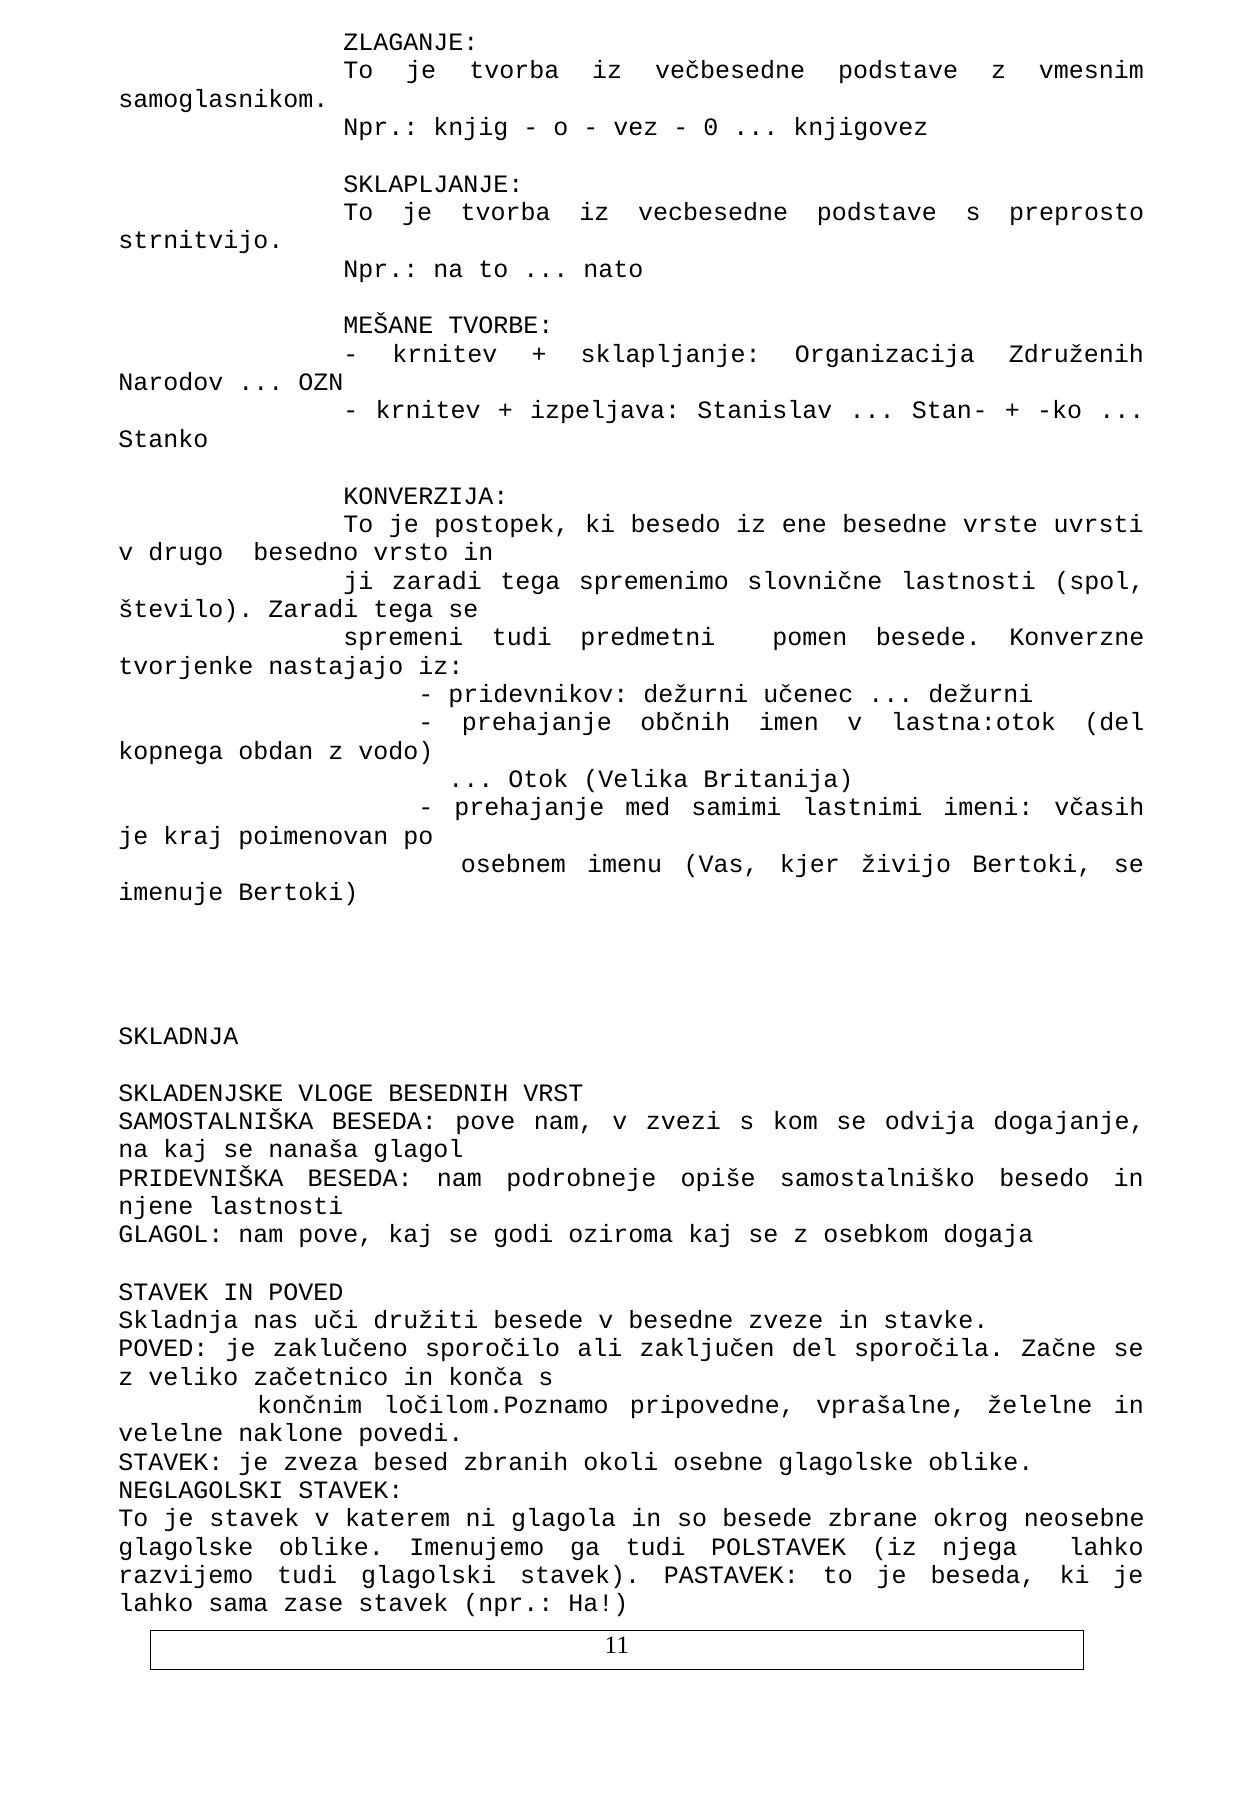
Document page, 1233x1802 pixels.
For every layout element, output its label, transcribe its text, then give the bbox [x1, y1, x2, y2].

text ‑ prehajanje občnih imen v lastna:otok (del kopnega obdan z vodo) [118, 710, 1144, 767]
text ‑ pridevnikov: dežurni učenec ... dežurni [118, 682, 1144, 710]
text To je stavek v katerem ni glagola in so besede zbrane okrog neo­sebne glagolske oblike. Imenujemo ga tudi POLSTAVEK (iz njega lahko razvijemo tudi glagolski stavek). PASTAVEK: to je beseda, ki je lahko sama zase stavek (npr.: Ha!) [118, 1506, 1144, 1619]
text SKLADENJSKE VLOGE BESEDNIH VRST [118, 1080, 1144, 1109]
text MEŠANE TVORBE: [118, 313, 1144, 341]
text SKLAPLJANJE: [118, 171, 1144, 199]
text ... Otok (Velika Britanija) [118, 767, 1144, 795]
text GLAGOL: nam pove, kaj se godi oziroma kaj se z osebkom dogaja [118, 1222, 1144, 1250]
text To je tvorba iz vecbesedne podstave s preprosto strnitvijo. [118, 199, 1144, 256]
text SAMOSTALNIŠKA BESEDA: pove nam, v zvezi s kom se odvija doga­janje, na kaj se nanaša glagol [118, 1109, 1144, 1165]
text osebnem imenu (Vas, kjer živijo Bertoki, se imenuje Bertoki) [118, 852, 1144, 908]
text Skladnja nas uči družiti besede v besedne zveze in stavke. [118, 1307, 1144, 1336]
text KONVERZIJA: [118, 483, 1144, 512]
text STAVEK: je zveza besed zbranih okoli osebne glagolske oblike. [118, 1449, 1144, 1477]
text ‑ krnitev + izpeljava: Stanislav ... Stan‑ + ‑ko ... Stanko [118, 398, 1144, 454]
text POVED: je zaklučeno sporočilo ali zaključen del sporočila. Začne se z veliko začetnico in konča s [118, 1336, 1144, 1392]
text SKLADNJA [118, 1023, 1144, 1052]
text To je postopek, ki besedo iz ene besedne vrste uvrsti v drugo besedno vrsto in [118, 512, 1144, 568]
text Npr.: na to ... nato [118, 256, 1144, 284]
text ZLAGANJE: [118, 29, 1144, 58]
text ‑ prehajanje med samimi lastnimi imeni: včasih je kraj poimenovan po [118, 795, 1144, 852]
text To je tvorba iz večbesedne podstave z vmesnim samoglasnikom. [118, 58, 1144, 114]
text NEGLAGOLSKI STAVEK: [118, 1477, 1144, 1506]
text Npr.: knjig ‑ o ‑ vez ‑ 0 ... knjigovez [118, 114, 1144, 143]
text končnim ločilom.Poznamo pripovedne, vprašalne, želelne in velelne naklone povedi. [118, 1392, 1144, 1449]
text ji zaradi tega spremenimo slovnične lastnosti (spol, število). Zaradi tega se [118, 568, 1144, 625]
text ‑ krnitev + sklapljanje: Organizacija Združenih Narodov ... OZN [118, 341, 1144, 398]
text PRIDEVNIŠKA BESEDA: nam podrobneje opiše samostalniško besedo in njene lastnosti [118, 1165, 1144, 1222]
text STAVEK IN POVED [118, 1279, 1144, 1307]
text spremeni tudi predmetni pomen besede. Konverzne tvorjenke nastajajo iz: [118, 625, 1144, 682]
